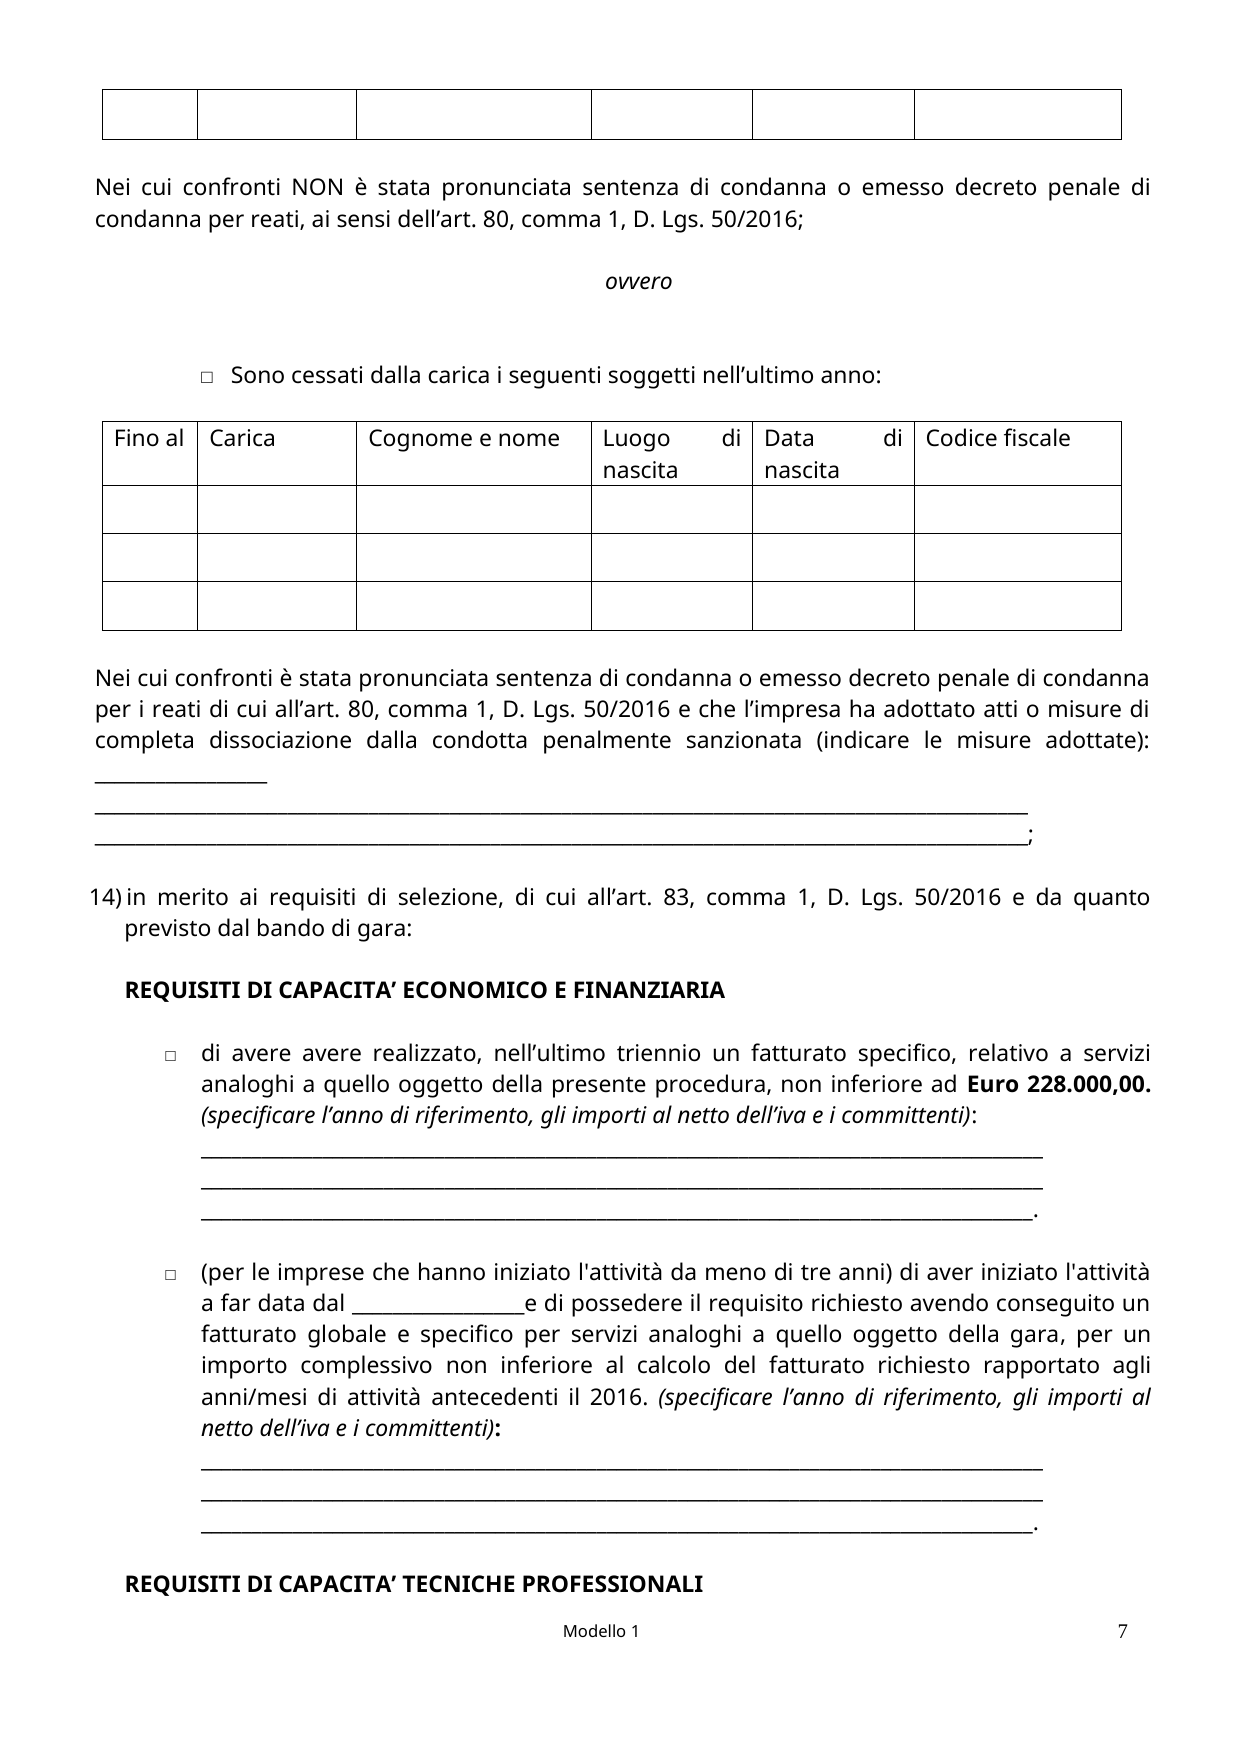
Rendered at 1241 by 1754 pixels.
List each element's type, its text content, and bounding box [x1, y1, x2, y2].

table_cell [915, 90, 1121, 139]
list Sono cessati dalla carica i seguenti soggetti nell’ultimo anno: [201, 359, 1152, 390]
table_cell [915, 534, 1121, 581]
text ___________________________________________________________________________________ [165, 1131, 1152, 1162]
table_cell [753, 90, 914, 139]
text __________________________________________________________________________________. [165, 1193, 1152, 1224]
table_cell [915, 582, 1121, 629]
list (per le imprese che hanno iniziato l'attività da meno di tre anni) di aver iniziato l'attività a far data dal _________________e di possedere il requisito richiesto avendo conseguito un fatturato globale e specifico per servizi analoghi a quello oggetto della gara, per un importo complessivo non inferiore al calcolo del fatturato richiesto rapportato agli anni/mesi di attività antecedenti il 2016. (specificare l’anno di riferimento, gli importi al netto dell’iva e i committenti): [165, 1256, 1152, 1443]
table_header Carica [198, 422, 356, 485]
list di avere avere realizzato, nell’ultimo triennio un fatturato specifico, relativo a servizi analoghi a quello oggetto della presente procedura, non inferiore ad Euro 228.000,00. (specificare l’anno di riferimento, gli importi al netto dell’iva e i committenti): [165, 1037, 1152, 1131]
table_header Data di nascita [753, 422, 914, 485]
text ___________________________________________________________________________________ [165, 1474, 1152, 1506]
text REQUISITI DI CAPACITA’ TECNICHE PROFESSIONALI [89, 1568, 1152, 1599]
table_cell [753, 486, 914, 533]
table_cell [592, 534, 752, 581]
table_cell [357, 534, 591, 581]
table_cell [753, 534, 914, 581]
table_cell [103, 90, 197, 139]
table_cell [592, 486, 752, 533]
table_cell [198, 534, 356, 581]
table_cell [357, 90, 591, 139]
table_cell [103, 486, 197, 533]
table_header Fino al [103, 422, 197, 485]
table_cell [357, 486, 591, 533]
table_header Codice fiscale [915, 422, 1121, 485]
table_cell [198, 582, 356, 629]
table_cell [592, 90, 752, 139]
table_header Luogo di nascita [592, 422, 752, 485]
text __________________________________________________________________________________. [165, 1506, 1152, 1537]
table_cell [357, 582, 591, 629]
table_cell [103, 534, 197, 581]
table_cell [592, 582, 752, 629]
text REQUISITI DI CAPACITA’ ECONOMICO E FINANZIARIA [89, 974, 1152, 1006]
table_cell [103, 582, 197, 629]
table_cell [753, 582, 914, 629]
table_cell [198, 486, 356, 533]
list in merito ai requisiti di selezione, di cui all’art. 83, comma 1, D. Lgs. 50/2016 e da quanto previsto dal bando di gara: [89, 881, 1152, 943]
table_cell [198, 90, 356, 139]
table_header Cognome e nome [357, 422, 591, 485]
table_cell [915, 486, 1121, 533]
text ovvero [126, 265, 1152, 296]
text Nei cui confronti NON è stata pronunciata sentenza di condanna o emesso decreto penale di condanna per reati, ai sensi dell’art. 80, comma 1, D. Lgs. 50/2016; [94, 171, 1152, 234]
text Nei cui confronti è stata pronunciata sentenza di condanna o emesso decreto penale di condanna per i reati di cui all’art. 80, comma 1, D. Lgs. 50/2016 e che l’impresa ha adottato atti o misure di completa dissociazione dalla condotta penalmente sanzionata (indicare le misure adottate): _________________ ____________________________________________________________________________________________ ____________________________________________________________________________________________; [94, 662, 1152, 849]
text ___________________________________________________________________________________ [165, 1443, 1152, 1474]
text ___________________________________________________________________________________ [165, 1162, 1152, 1193]
